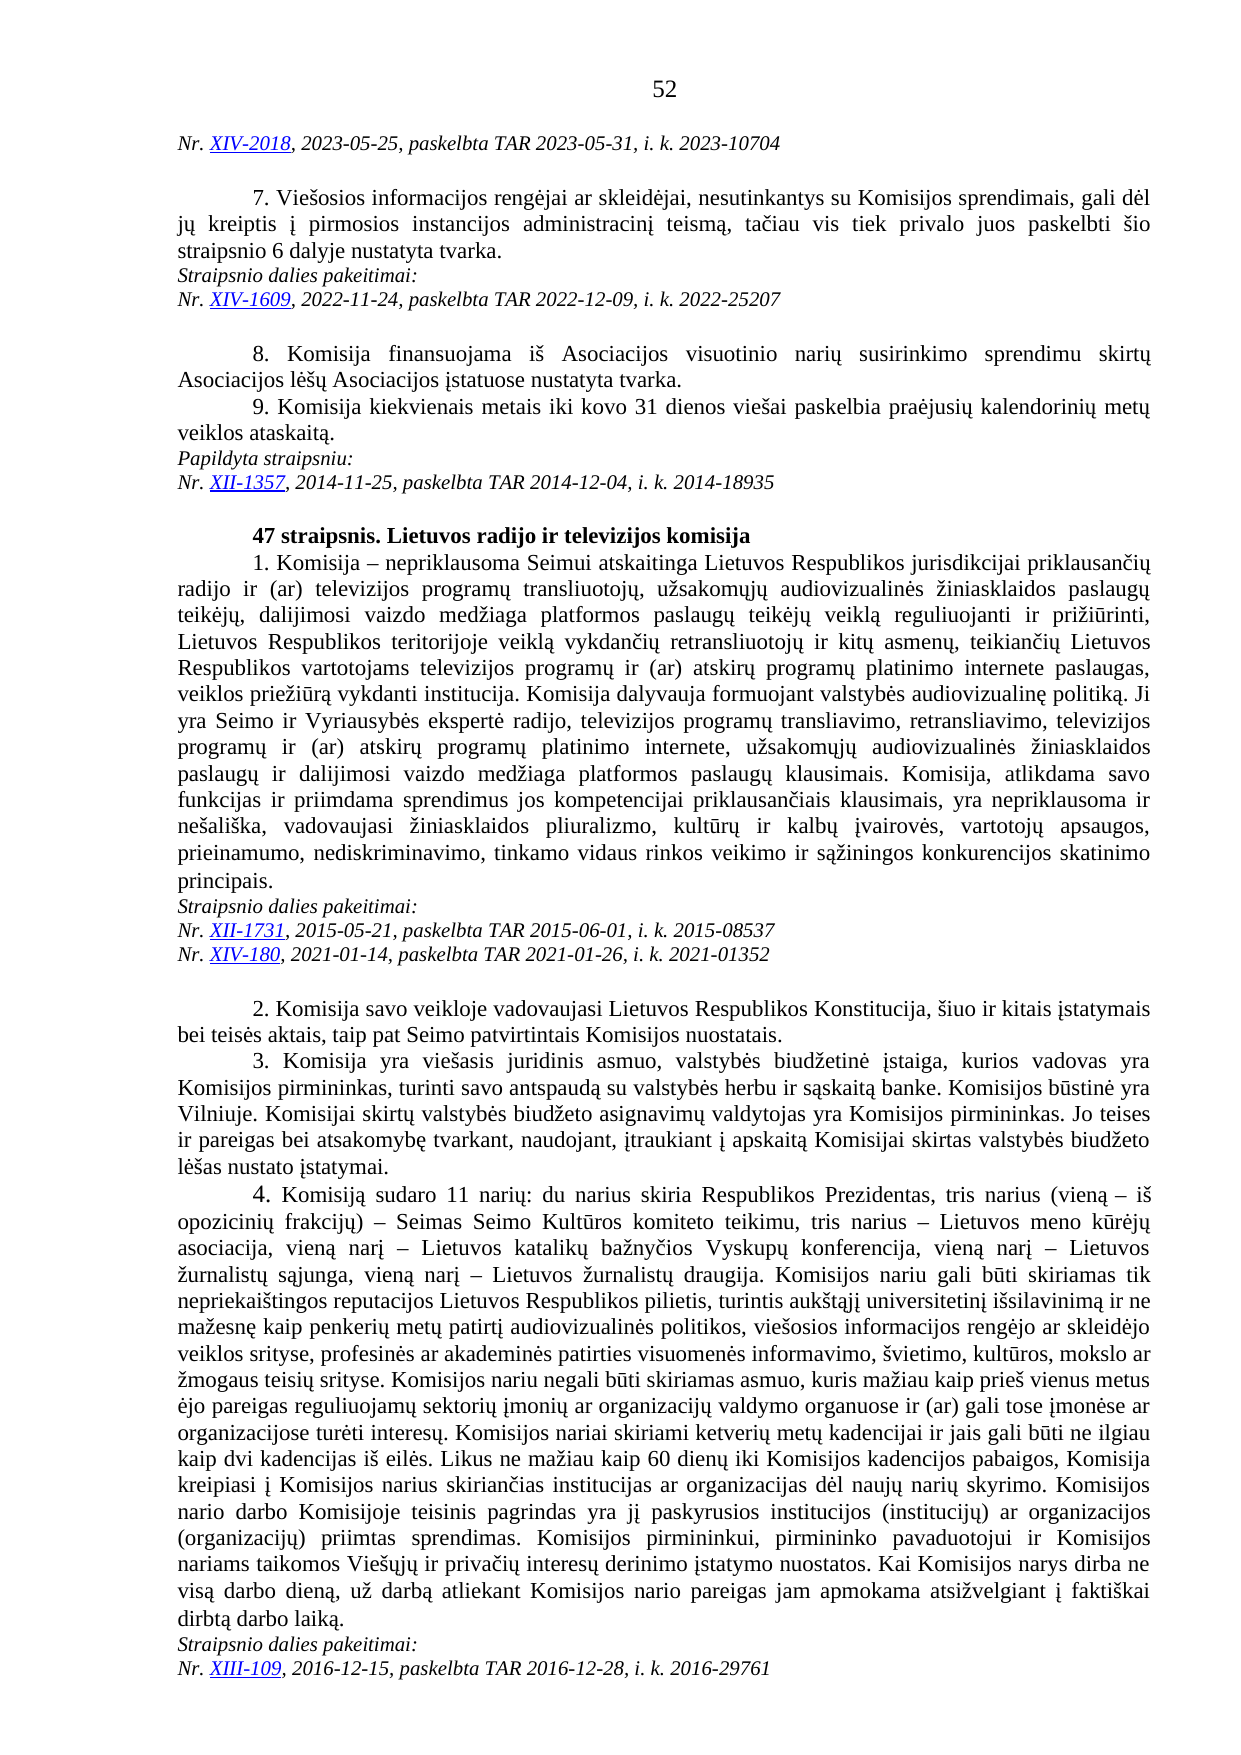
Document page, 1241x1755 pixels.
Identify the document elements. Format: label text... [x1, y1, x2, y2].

text Nr. XII-1731, 2015-05-21, paskelbta TAR 2015-06-01, i. k. 2015-08537 [177, 918, 1152, 942]
text 1. Komisija – nepriklausoma Seimui atskaitinga Lietuvos Respublikos jurisdikcijai priklausančių radijo ir (ar) televizijos programų transliuotojų, užsakomųjų audiovizualinės žiniasklaidos paslaugų teikėjų, dalijimosi vaizdo medžiaga platformos paslaugų teikėjų veiklą reguliuojanti ir prižiūrinti, Lietuvos Respublikos teritorijoje veiklą vykdančių retransliuotojų ir kitų asmenų, teikiančių Lietuvos Respublikos vartotojams televizijos programų ir (ar) atskirų programų platinimo internete paslaugas, veiklos priežiūrą vykdanti institucija. Komisija dalyvauja formuojant valstybės audiovizualinę politiką. Ji yra Seimo ir Vyriausybės ekspertė radijo, televizijos programų transliavimo, retransliavimo, televizijos programų ir (ar) atskirų programų platinimo internete, užsakomųjų audiovizualinės žiniasklaidos paslaugų ir dalijimosi vaizdo medžiaga platformos paslaugų klausimais. Komisija, atlikdama savo funkcijas ir priimdama sprendimus jos kompetencijai priklausančiais klausimais, yra nepriklausoma ir nešališka, vadovaujasi žiniasklaidos pliuralizmo, kultūrų ir kalbų įvairovės, vartotojų apsaugos, prieinamumo, nediskriminavimo, tinkamo vidaus rinkos veikimo ir sąžiningos konkurencijos skatinimo principais. [177, 549, 1152, 894]
text Straipsnio dalies pakeitimai: [177, 263, 1152, 287]
text Nr. XIV-1609, 2022-11-24, paskelbta TAR 2022-12-09, i. k. 2022-25207 [177, 287, 1152, 311]
text 2. Komisija savo veikloje vadovaujasi Lietuvos Respublikos Konstitucija, šiuo ir kitais įstatymais bei teisės aktais, taip pat Seimo patvirtintais Komisijos nuostatais. [177, 995, 1152, 1047]
text 4. Komisiją sudaro 11 narių: du narius skiria Respublikos Prezidentas, tris narius (vieną – iš opozicinių frakcijų) – Seimas Seimo Kultūros komiteto teikimu, tris narius – Lietuvos meno kūrėjų asociacija, vieną narį – Lietuvos katalikų bažnyčios Vyskupų konferencija, vieną narį – Lietuvos žurnalistų sąjunga, vieną narį – Lietuvos žurnalistų draugija. Komisijos nariu gali būti skiriamas tik nepriekaištingos reputacijos Lietuvos Respublikos pilietis, turintis aukštąjį universitetinį išsilavinimą ir ne mažesnę kaip penkerių metų patirtį audiovizualinės politikos, viešosios informacijos rengėjo ar skleidėjo veiklos srityse, profesinės ar akademinės patirties visuomenės informavimo, švietimo, kultūros, mokslo ar žmogaus teisių srityse. Komisijos nariu negali būti skiriamas asmuo, kuris mažiau kaip prieš vienus metus ėjo pareigas reguliuojamų sektorių įmonių ar organizacijų valdymo organuose ir (ar) gali tose įmonėse ar organizacijose turėti interesų. Komisijos nariai skiriami ketverių metų kadencijai ir jais gali būti ne ilgiau kaip dvi kadencijas iš eilės. Likus ne mažiau kaip 60 dienų iki Komisijos kadencijos pabaigos, Komisija kreipiasi į Komisijos narius skiriančias institucijas ar organizacijas dėl naujų narių skyrimo. Komisijos nario darbo Komisijoje teisinis pagrindas yra jį paskyrusios institucijos (institucijų) ar organizacijos (organizacijų) priimtas sprendimas. Komisijos pirmininkui, pirmininko pavaduotojui ir Komisijos nariams taikomos Viešųjų ir privačių interesų derinimo įstatymo nuostatos. Kai Komisijos narys dirba ne visą darbo dieną, už darbą atliekant Komisijos nario pareigas jam apmokama atsižvelgiant į faktiškai dirbtą darbo laiką. [177, 1179, 1152, 1632]
text Straipsnio dalies pakeitimai: [177, 1632, 1152, 1656]
text 47 straipsnis. Lietuvos radijo ir televizijos komisija [177, 522, 1152, 549]
text 7. Viešosios informacijos rengėjai ar skleidėjai, nesutinkantys su Komisijos sprendimais, gali dėl jų kreiptis į pirmosios instancijos administracinį teismą, tačiau vis tiek privalo juos paskelbti šio straipsnio 6 dalyje nustatyta tvarka. [177, 184, 1152, 263]
text 3. Komisija yra viešasis juridinis asmuo, valstybės biudžetinė įstaiga, kurios vadovas yra Komisijos pirmininkas, turinti savo antspaudą su valstybės herbu ir sąskaitą banke. Komisijos būstinė yra Vilniuje. Komisijai skirtų valstybės biudžeto asignavimų valdytojas yra Komisijos pirmininkas. Jo teises ir pareigas bei atsakomybę tvarkant, naudojant, įtraukiant į apskaitą Komisijai skirtas valstybės biudžeto lėšas nustato įstatymai. [177, 1047, 1152, 1179]
text Nr. XII-1357, 2014-11-25, paskelbta TAR 2014-12-04, i. k. 2014-18935 [177, 469, 1152, 494]
text 8. Komisija finansuojama iš Asociacijos visuotinio narių susirinkimo sprendimu skirtų Asociacijos lėšų Asociacijos įstatuose nustatyta tvarka. [177, 340, 1152, 393]
text Nr. XIV-2018, 2023-05-25, paskelbta TAR 2023-05-31, i. k. 2023-10704 [177, 131, 1152, 155]
text 9. Komisija kiekvienais metais iki kovo 31 dienos viešai paskelbia praėjusių kalendorinių metų veiklos ataskaitą. [177, 393, 1152, 446]
text Straipsnio dalies pakeitimai: [177, 894, 1152, 918]
text Nr. XIII-109, 2016-12-15, paskelbta TAR 2016-12-28, i. k. 2016-29761 [177, 1656, 1152, 1680]
text Papildyta straipsniu: [177, 446, 1152, 469]
text Nr. XIV-180, 2021-01-14, paskelbta TAR 2021-01-26, i. k. 2021-01352 [177, 942, 1152, 966]
